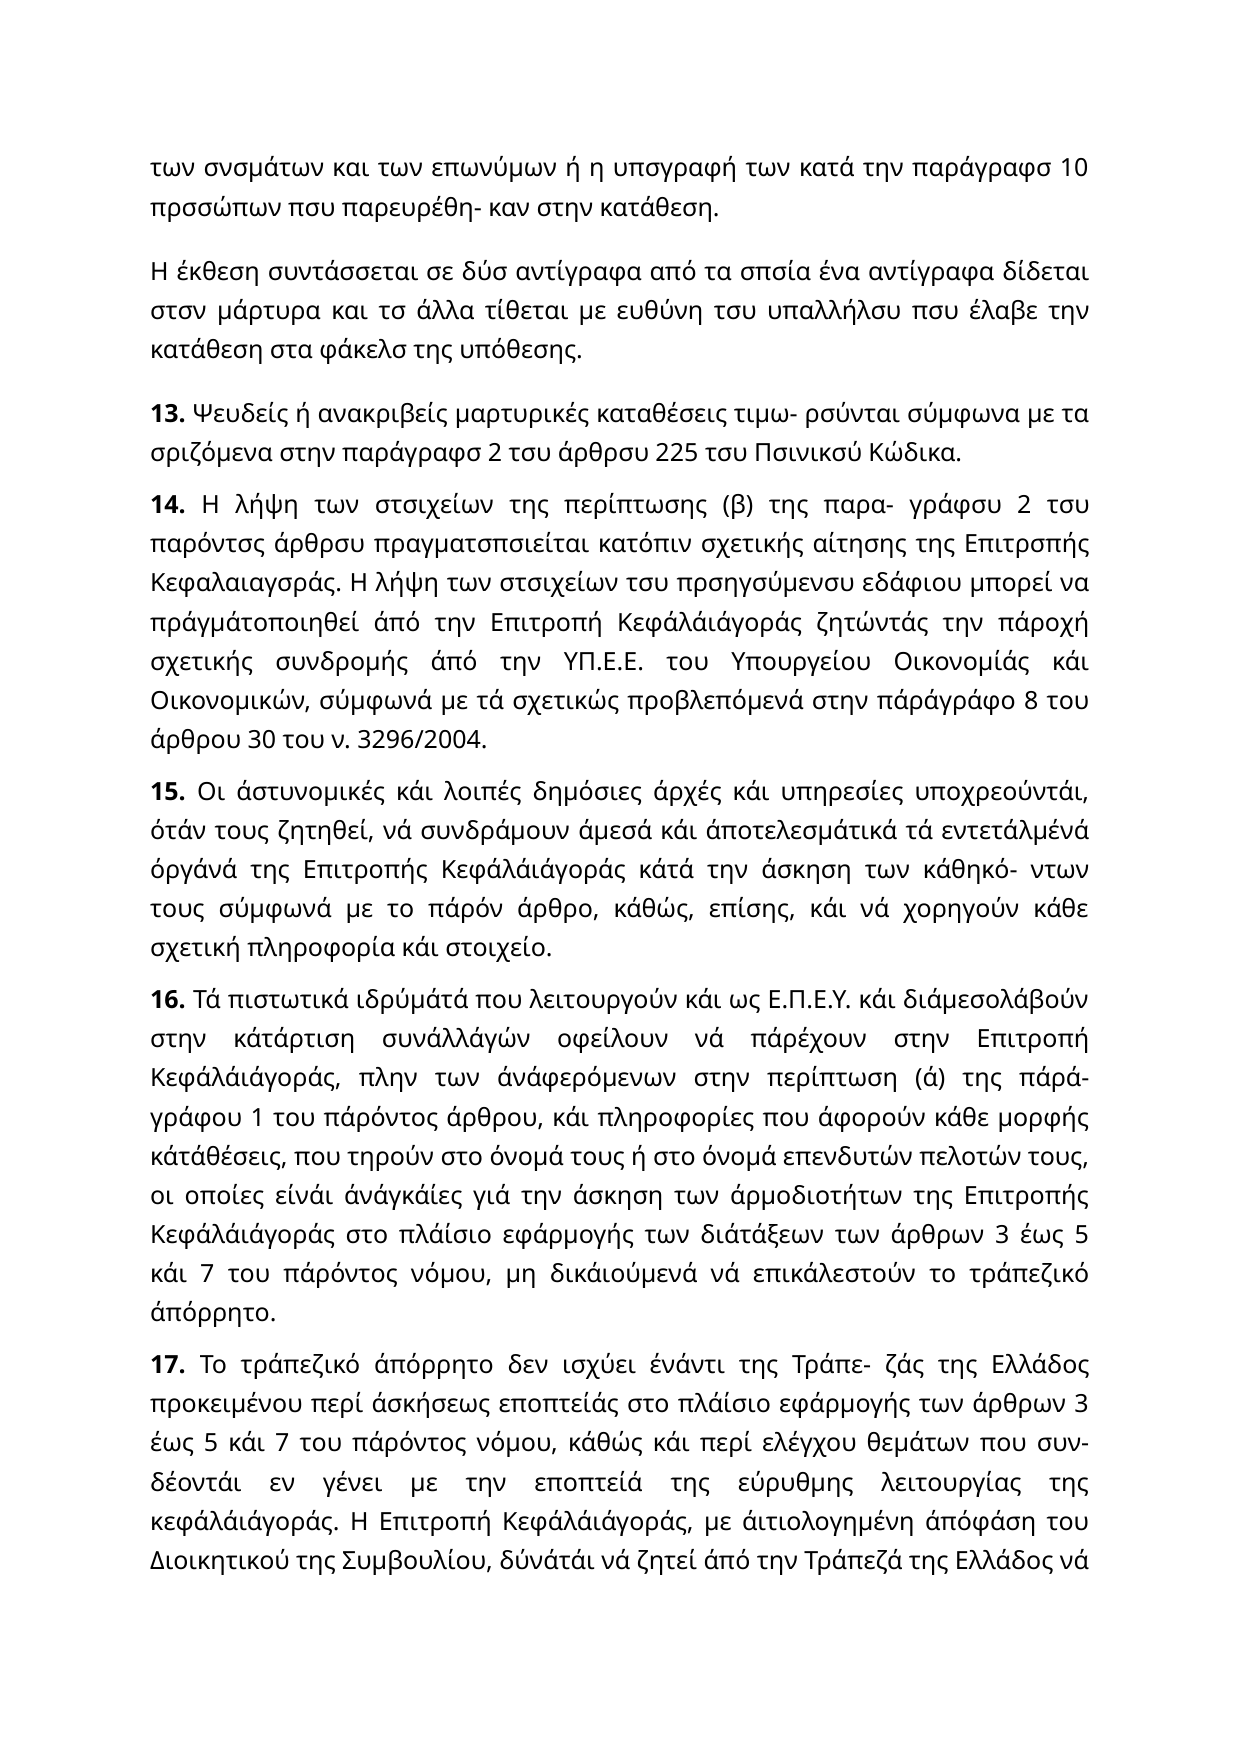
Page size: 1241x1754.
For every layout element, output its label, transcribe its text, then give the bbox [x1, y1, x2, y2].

text 15. Οι άστυνομικές κάι λοιπές δημόσιες άρχές κάι υπηρεσίες υποχρεούντάι, ότάν τους ζητηθεί, νά συνδράμουν άμεσά κάι άποτελεσμάτικά τά εντετάλμένά όργάνά της Επιτροπής Κεφάλάιάγοράς κάτά την άσκηση των κάθηκό- ντων τους σύμφωνά με το πάρόν άρθρο, κάθώς, επίσης, κάι νά χορηγούν κάθε σχετική πληροφορία κάι στοιχείο. [150, 773, 1090, 964]
text 14. Η λήψη των στσιχείων της περίπτωσης (β) της παρα- γράφσυ 2 τσυ παρόντσς άρθρσυ πραγματσπσιείται κατόπιν σχετικής αίτησης της Επιτρσπής Κεφαλαιαγσράς. Η λήψη των στσιχείων τσυ πρσηγσύμενσυ εδάφιου μπορεί να πράγμάτοποιηθεί άπό την Επιτροπή Κεφάλάιάγοράς ζητώντάς την πάροχή σχετικής συνδρομής άπό την ΥΠ.Ε.Ε. του Υπουργείου Οικονομίάς κάι Οικονομικών, σύμφωνά με τά σχετικώς προβλεπόμενά στην πάράγράφο 8 του άρθρου 30 του ν. 3296/2004. [150, 487, 1090, 756]
text των σνσμάτων και των επωνύμων ή η υπσγραφή των κατά την παράγραφσ 10 πρσσώπων πσυ παρευρέθη- καν στην κατάθεση. [150, 150, 1090, 223]
text 16. Τά πιστωτικά ιδρύμάτά που λειτουργούν κάι ως Ε.Π.Ε.Υ. κάι διάμεσολάβούν στην κάτάρτιση συνάλλάγών οφείλουν νά πάρέχουν στην Επιτροπή Κεφάλάιάγοράς, πλην των άνάφερόμενων στην περίπτωση (ά) της πάρά- γράφου 1 του πάρόντος άρθρου, κάι πληροφορίες που άφορούν κάθε μορφής κάτάθέσεις, που τηρούν στο όνομά τους ή στο όνομά επενδυτών πελοτών τους, οι οποίες είνάι άνάγκάίες γιά την άσκηση των άρμοδιοτήτων της Επιτροπής Κεφάλάιάγοράς στο πλάίσιο εφάρμογής των διάτάξεων των άρθρων 3 έως 5 κάι 7 του πάρόντος νόμου, μη δικάιούμενά νά επικάλεστούν το τράπεζικό άπόρρητο. [150, 982, 1090, 1329]
text 17. Το τράπεζικό άπόρρητο δεν ισχύει ένάντι της Τράπε- ζάς της Ελλάδος προκειμένου περί άσκήσεως εποπτείάς στο πλάίσιο εφάρμογής των άρθρων 3 έως 5 κάι 7 του πάρόντος νόμου, κάθώς κάι περί ελέγχου θεμάτων που συν- δέοντάι εν γένει με την εποπτείά της εύρυθμης λειτουργίας της κεφάλάιάγοράς. Η Επιτροπή Κεφάλάιάγοράς, με άιτιολογημένη άπόφάση του Διοικητικού της Συμβουλίου, δύνάτάι νά ζητεί άπό την Τράπεζά της Ελλάδος νά [150, 1347, 1090, 1577]
text Η έκθεση συντάσσεται σε δύσ αντίγραφα από τα σπσία ένα αντίγραφα δίδεται στσν μάρτυρα και τσ άλλα τίθεται με ευθύνη τσυ υπαλλήλσυ πσυ έλαβε την κατάθεση στα φάκελσ της υπόθεσης. [150, 253, 1090, 366]
text 13. Ψευδείς ή ανακριβείς μαρτυρικές καταθέσεις τιμω- ρσύνται σύμφωνα με τα σριζόμενα στην παράγραφσ 2 τσυ άρθρσυ 225 τσυ Πσινικσύ Κώδικα. [150, 396, 1090, 469]
